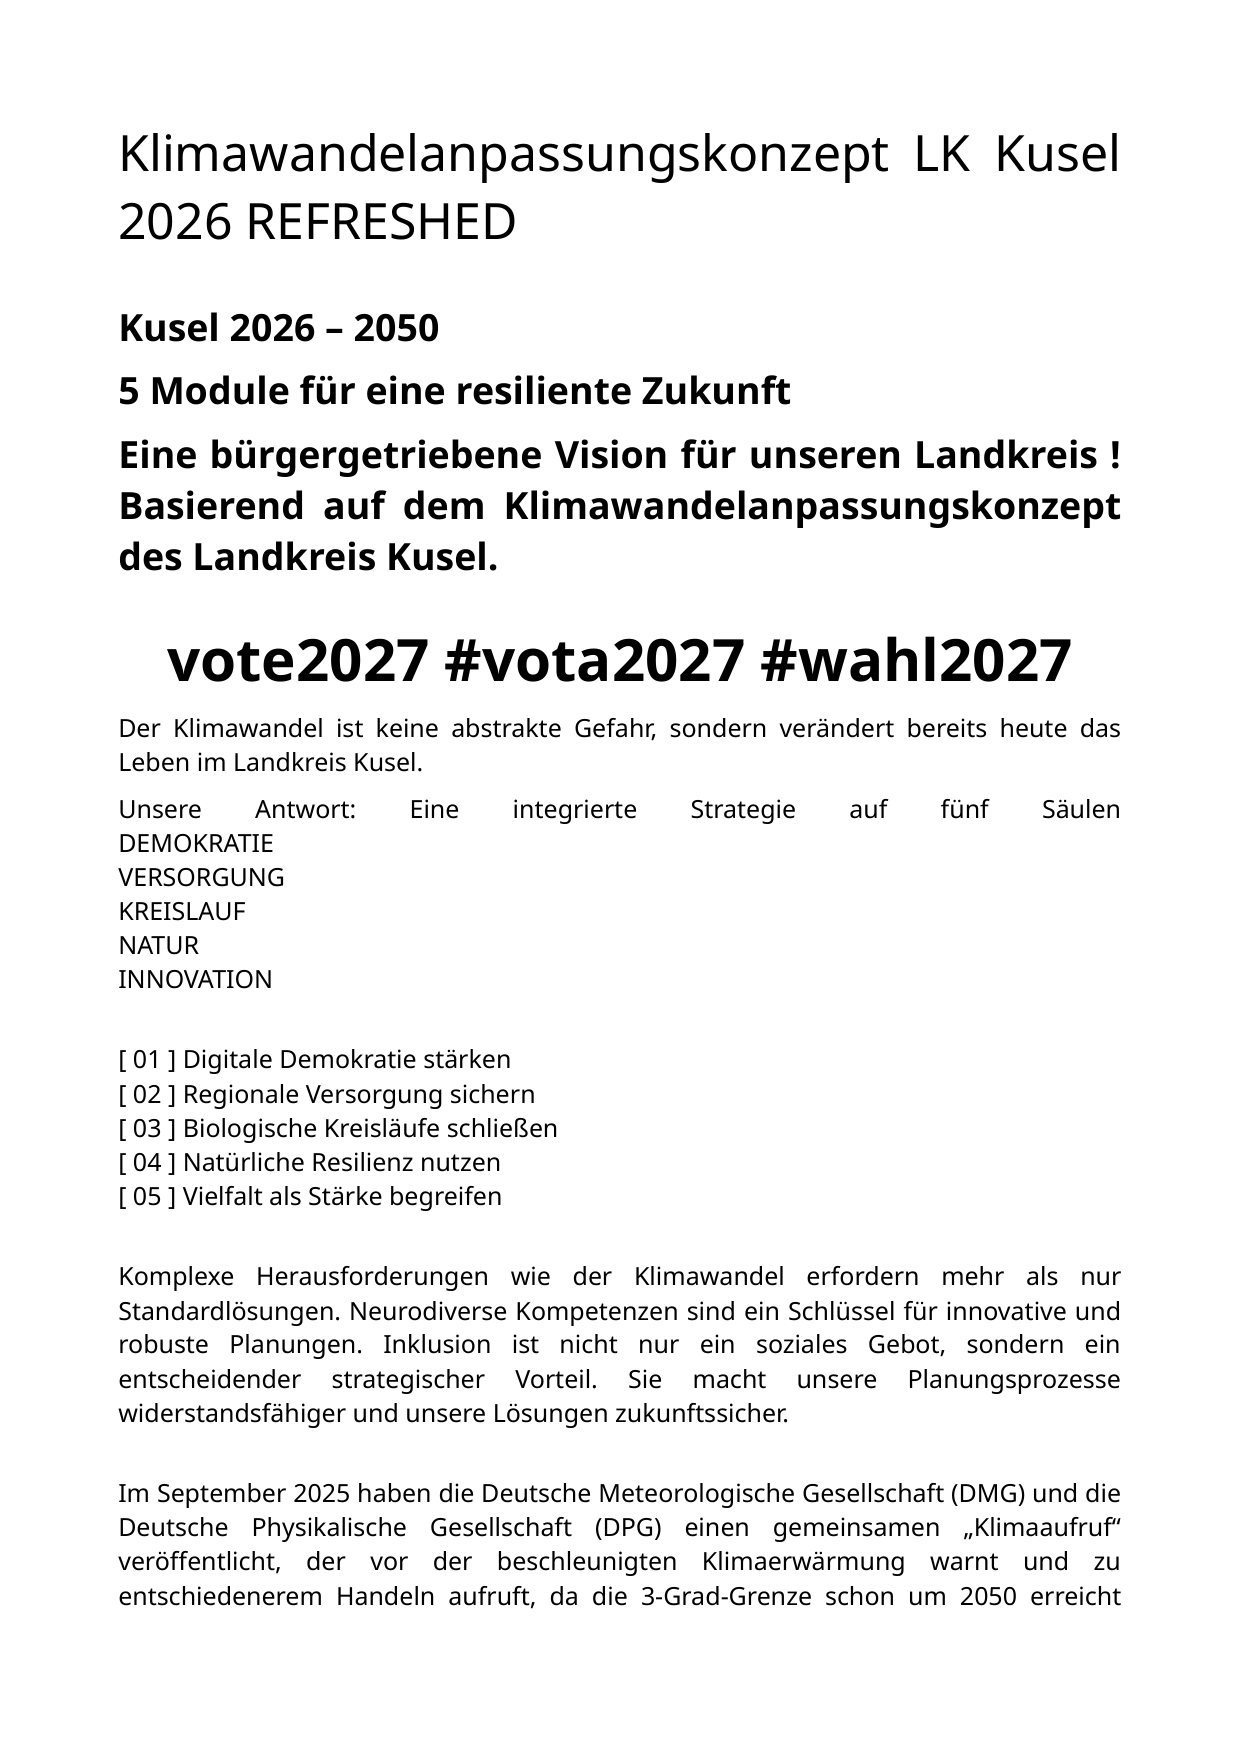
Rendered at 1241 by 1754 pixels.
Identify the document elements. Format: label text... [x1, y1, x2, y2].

text 5 Module für eine resiliente Zukunft [118, 364, 1122, 416]
text [ 01 ] Digitale Demokratie stärken [ 02 ] Regionale Versorgung sichern [ 03 ] Biologische Kreisläufe schließen [ 04 ] Natürliche Resilienz nutzen [ 05 ] Vielfalt als Stärke begreifen [118, 1008, 1122, 1212]
text Kusel 2026 – 2050 [118, 267, 1122, 352]
text Eine bürgergetriebene Vision für unseren Landkreis ! Basierend auf dem Klimawandelanpassungskonzept des Landkreis Kusel. [118, 428, 1122, 581]
text Der Klimawandel ist keine abstrakte Gefahr, sondern verändert bereits heute das Leben im Landkreis Kusel. [118, 711, 1122, 779]
text Komplexe Herausforderungen wie der Klimawandel erfordern mehr als nur Standardlösungen. Neurodiverse Kompetenzen sind ein Schlüssel für innovative und robuste Planungen. Inklusion ist nicht nur ein soziales Gebot, sondern ein entscheidender strategischer Vorteil. Sie macht unsere Planungsprozesse widerstandsfähiger und unsere Lösungen zukunftssicher. [118, 1225, 1122, 1429]
text Klimawandelanpassungskonzept LK Kusel 2026 REFRESHED [118, 118, 1122, 254]
text Im September 2025 haben die Deutsche Meteorologische Gesellschaft (DMG) und die Deutsche Physikalische Gesellschaft (DPG) einen gemeinsamen „Klimaaufruf“ veröffentlicht, der vor der beschleunigten Klimaerwärmung warnt und zu entschiedenerem Handeln aufruft, da die 3-Grad-Grenze schon um 2050 erreicht [118, 1442, 1122, 1612]
subtitle vote2027 #vota2027 #wahl2027 [118, 619, 1122, 698]
text Unsere Antwort: Eine integrierte Strategie auf fünf Säulen DEMOKRATIE VERSORGUNG KREISLAUF NATUR INNOVATION [118, 791, 1122, 996]
